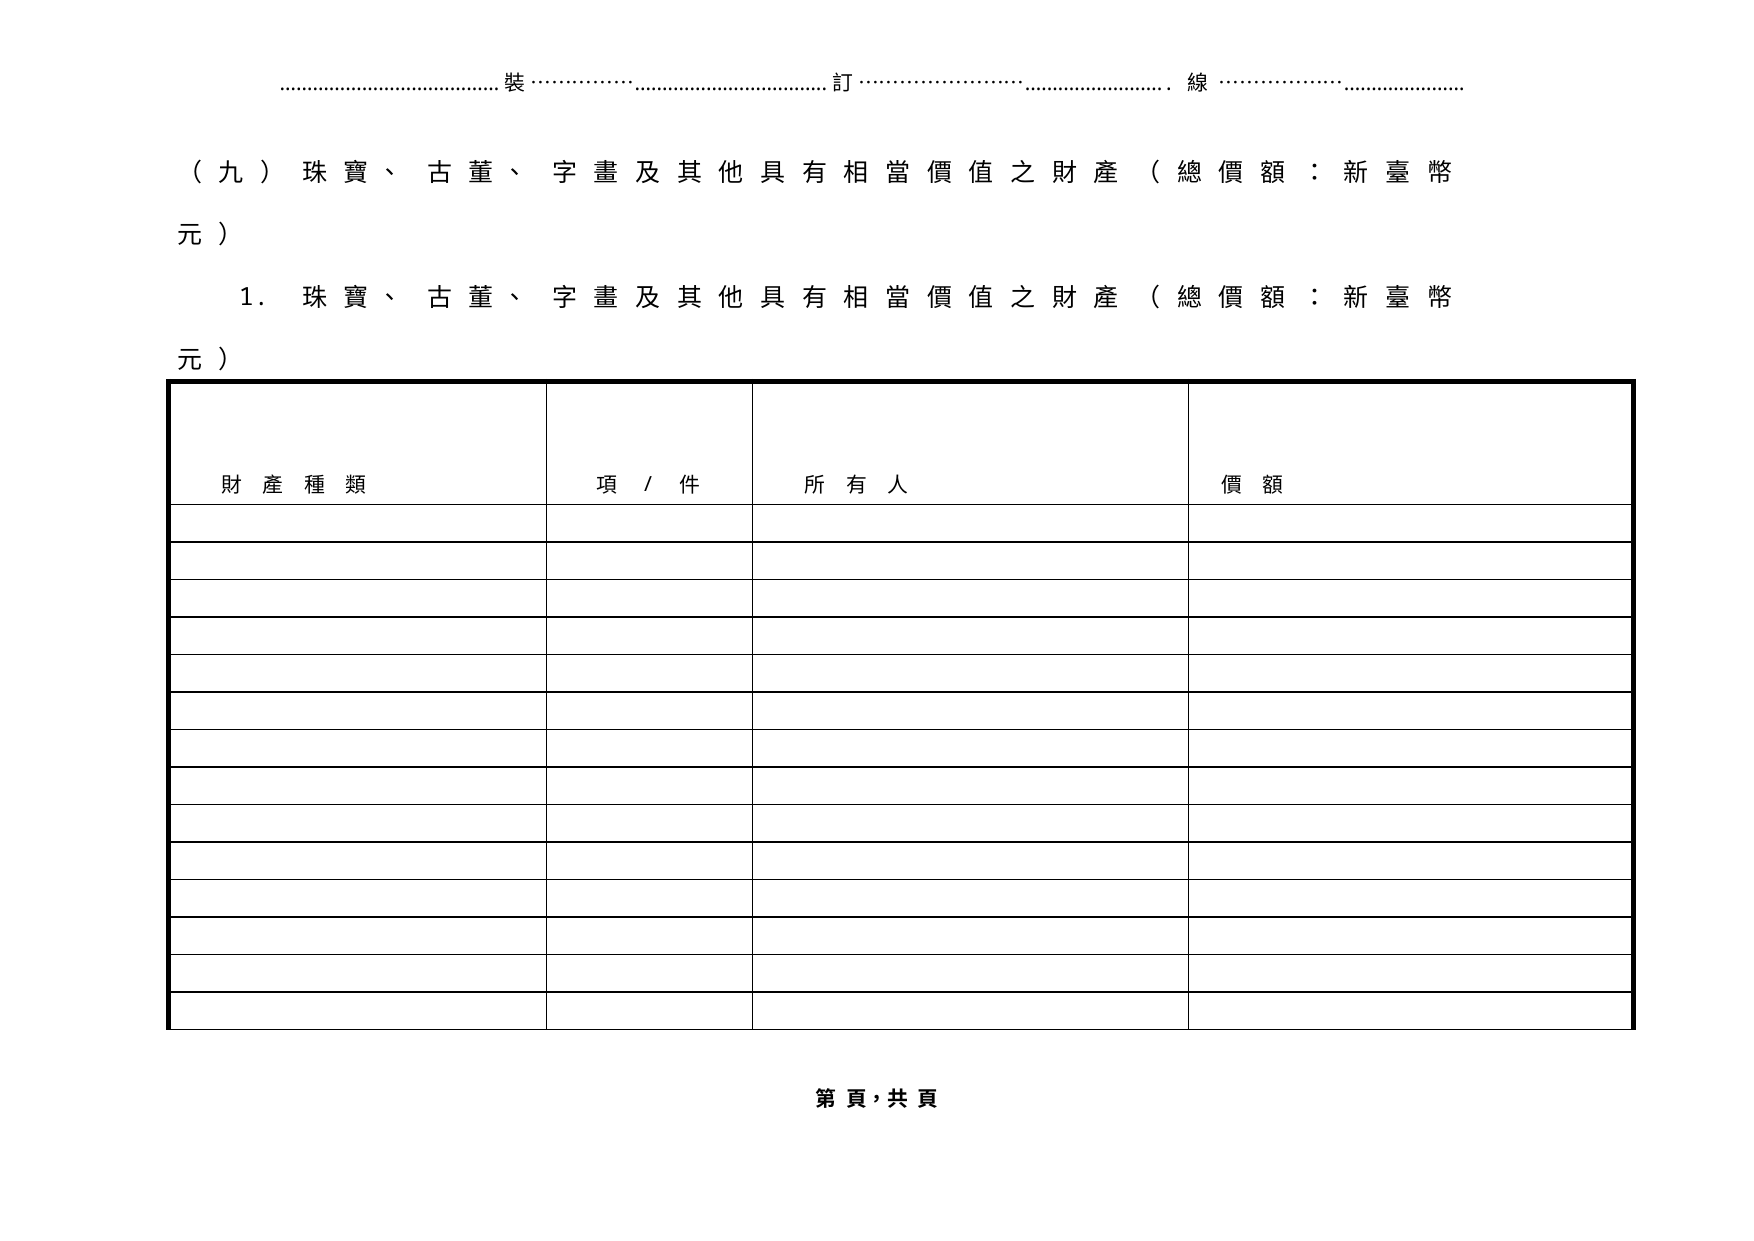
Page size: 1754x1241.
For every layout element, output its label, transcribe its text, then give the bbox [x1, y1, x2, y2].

table_cell [171, 618, 546, 654]
table_cell [171, 655, 546, 691]
table_cell [547, 880, 752, 916]
table_cell [171, 955, 546, 991]
table_cell [753, 843, 1188, 879]
table_cell [753, 918, 1188, 954]
table_cell [547, 993, 752, 1029]
table_header 財產種類 [171, 384, 546, 504]
table_cell [547, 505, 752, 541]
table_cell [1189, 580, 1631, 616]
table_cell [1189, 693, 1631, 729]
table_cell [547, 580, 752, 616]
table_cell [171, 693, 546, 729]
table_cell [171, 543, 546, 579]
table_cell [547, 693, 752, 729]
table_cell [1189, 955, 1631, 991]
table_cell [171, 768, 546, 804]
table_cell [753, 505, 1188, 541]
table_cell [1189, 880, 1631, 916]
table_cell [547, 655, 752, 691]
table_cell [753, 993, 1188, 1029]
table_cell [1189, 655, 1631, 691]
table_cell [547, 543, 752, 579]
table_cell [1189, 505, 1631, 541]
text （九）珠寶、古董、字畫及其他具有相當價值之財產（總價額：新臺幣 元） [169, 129, 1585, 254]
table_cell [1189, 993, 1631, 1029]
table_cell [547, 805, 752, 841]
table_cell [171, 918, 546, 954]
table_cell [753, 730, 1188, 766]
table_cell [753, 768, 1188, 804]
table_cell [171, 993, 546, 1029]
table_cell [1189, 618, 1631, 654]
table_cell [753, 655, 1188, 691]
table_cell [753, 580, 1188, 616]
table_cell [547, 843, 752, 879]
table_cell [171, 805, 546, 841]
table_cell [753, 805, 1188, 841]
table_header 項/件 [547, 384, 752, 504]
table_cell [547, 618, 752, 654]
text 1. 珠寶、古董、字畫及其他具有相當價值之財產（總價額：新臺幣 元） [169, 254, 1585, 379]
table_cell [171, 843, 546, 879]
table_cell [753, 880, 1188, 916]
table_cell [1189, 543, 1631, 579]
table_cell [1189, 805, 1631, 841]
table_cell [171, 580, 546, 616]
table_cell [753, 618, 1188, 654]
table_cell [753, 543, 1188, 579]
table_cell [1189, 768, 1631, 804]
table_cell [547, 918, 752, 954]
table_cell [547, 730, 752, 766]
table_cell [1189, 918, 1631, 954]
table_cell [547, 768, 752, 804]
table_cell [1189, 730, 1631, 766]
table_cell [1189, 843, 1631, 879]
table_cell [171, 505, 546, 541]
table_cell [171, 730, 546, 766]
table_cell [171, 880, 546, 916]
table_cell [753, 955, 1188, 991]
table_cell [547, 955, 752, 991]
table_cell [753, 693, 1188, 729]
table_header 所有人 [753, 384, 1188, 504]
table_header 價額 [1189, 384, 1631, 504]
